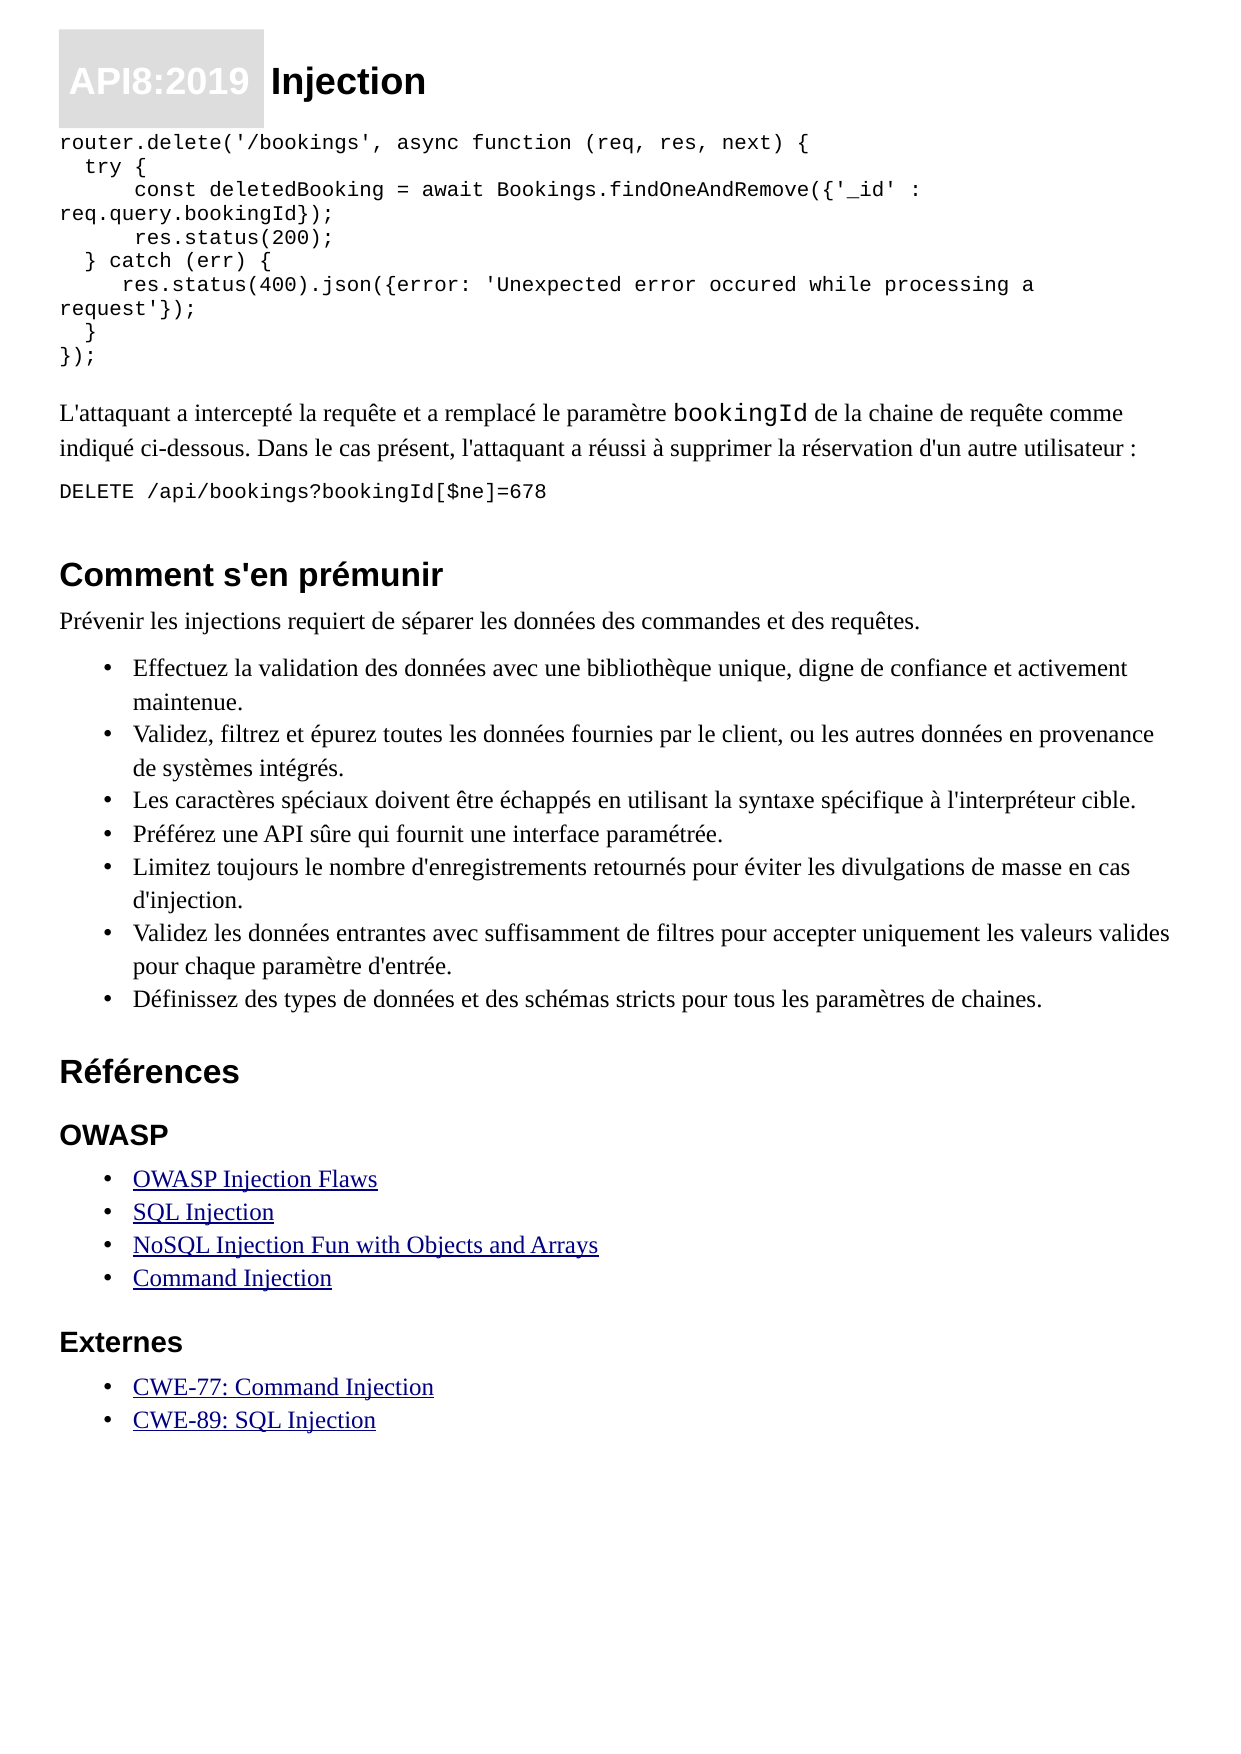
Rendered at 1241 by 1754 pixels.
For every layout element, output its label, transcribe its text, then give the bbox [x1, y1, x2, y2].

text } catch (err) { [59, 250, 1181, 274]
list Limitez toujours le nombre d'enregistrements retournés pour éviter les divulgations de masse en cas d'injection. [103, 852, 1181, 913]
list Command Injection [103, 1263, 1181, 1292]
list Validez, filtrez et épurez toutes les données fournies par le client, ou les autres données en provenance de systèmes intégrés. [103, 719, 1181, 781]
list Effectuez la validation des données avec une bibliothèque unique, digne de confiance et activement maintenue. [103, 653, 1181, 715]
list CWE-77: Command Injection [103, 1372, 1181, 1400]
text DELETE /api/bookings?bookingId[$ne]=678 [59, 481, 1181, 504]
list SQL Injection [103, 1197, 1181, 1226]
list NoSQL Injection Fun with Objects and Arrays [103, 1230, 1181, 1259]
list Les caractères spéciaux doivent être échappés en utilisant la syntaxe spécifique à l'interpréteur cible. [103, 786, 1181, 814]
text try { [59, 156, 1181, 179]
text } [59, 321, 1181, 345]
subtitle OWASP [59, 1118, 1181, 1152]
list OWASP Injection Flaws [103, 1164, 1181, 1193]
list Préférez une API sûre qui fournit une interface paramétrée. [103, 819, 1181, 847]
text router.delete('/bookings', async function (req, res, next) { [59, 132, 1181, 156]
list Définissez des types de données et des schémas stricts pour tous les paramètres de chaines. [103, 984, 1181, 1012]
text res.status(400).json({error: 'Unexpected error occured while processing a request'}); [59, 274, 1181, 321]
text Prévenir les injections requiert de séparer les données des commandes et des requêtes. [59, 606, 1181, 635]
subtitle Comment s'en prémunir [59, 555, 1181, 593]
text }); [59, 345, 1181, 369]
text const deletedBooking = await Bookings.findOneAndRemove({'_id' : req.query.bookingId}); [59, 179, 1181, 227]
list Validez les données entrantes avec suffisamment de filtres pour accepter uniquement les valeurs valides pour chaque paramètre d'entrée. [103, 918, 1181, 979]
list CWE-89: SQL Injection [103, 1405, 1181, 1433]
text L'attaquant a intercepté la requête et a remplacé le paramètre bookingId de la chaine de requête comme indiqué ci-dessous. Dans le cas présent, l'attaquant a réussi à supprimer la réservation d'un autre utilisateur : [59, 398, 1181, 462]
subtitle Références [59, 1052, 1181, 1091]
text res.status(200); [59, 227, 1181, 250]
subtitle Externes [59, 1325, 1181, 1359]
